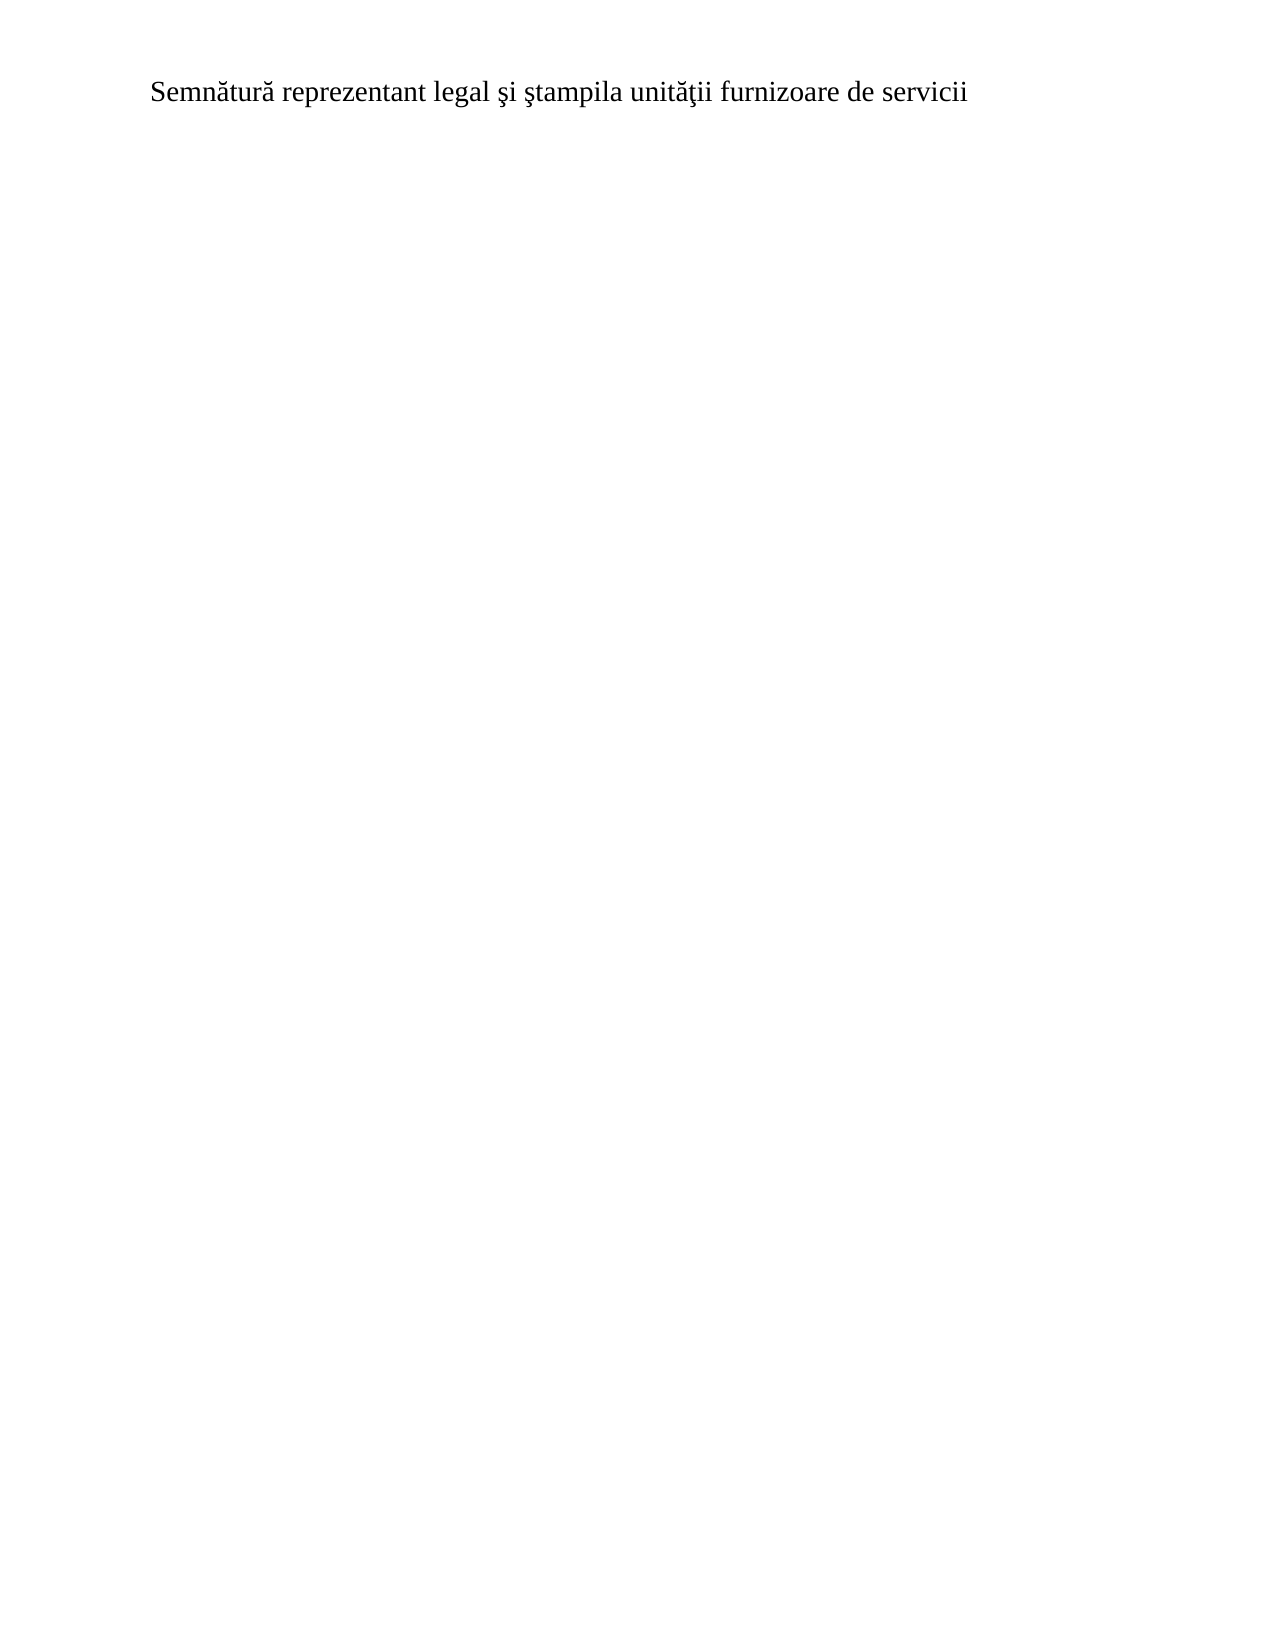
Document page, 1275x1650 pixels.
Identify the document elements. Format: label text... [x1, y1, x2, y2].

text Semnătură reprezentant legal şi ştampila unităţii furnizoare de servicii [150, 74, 1167, 107]
